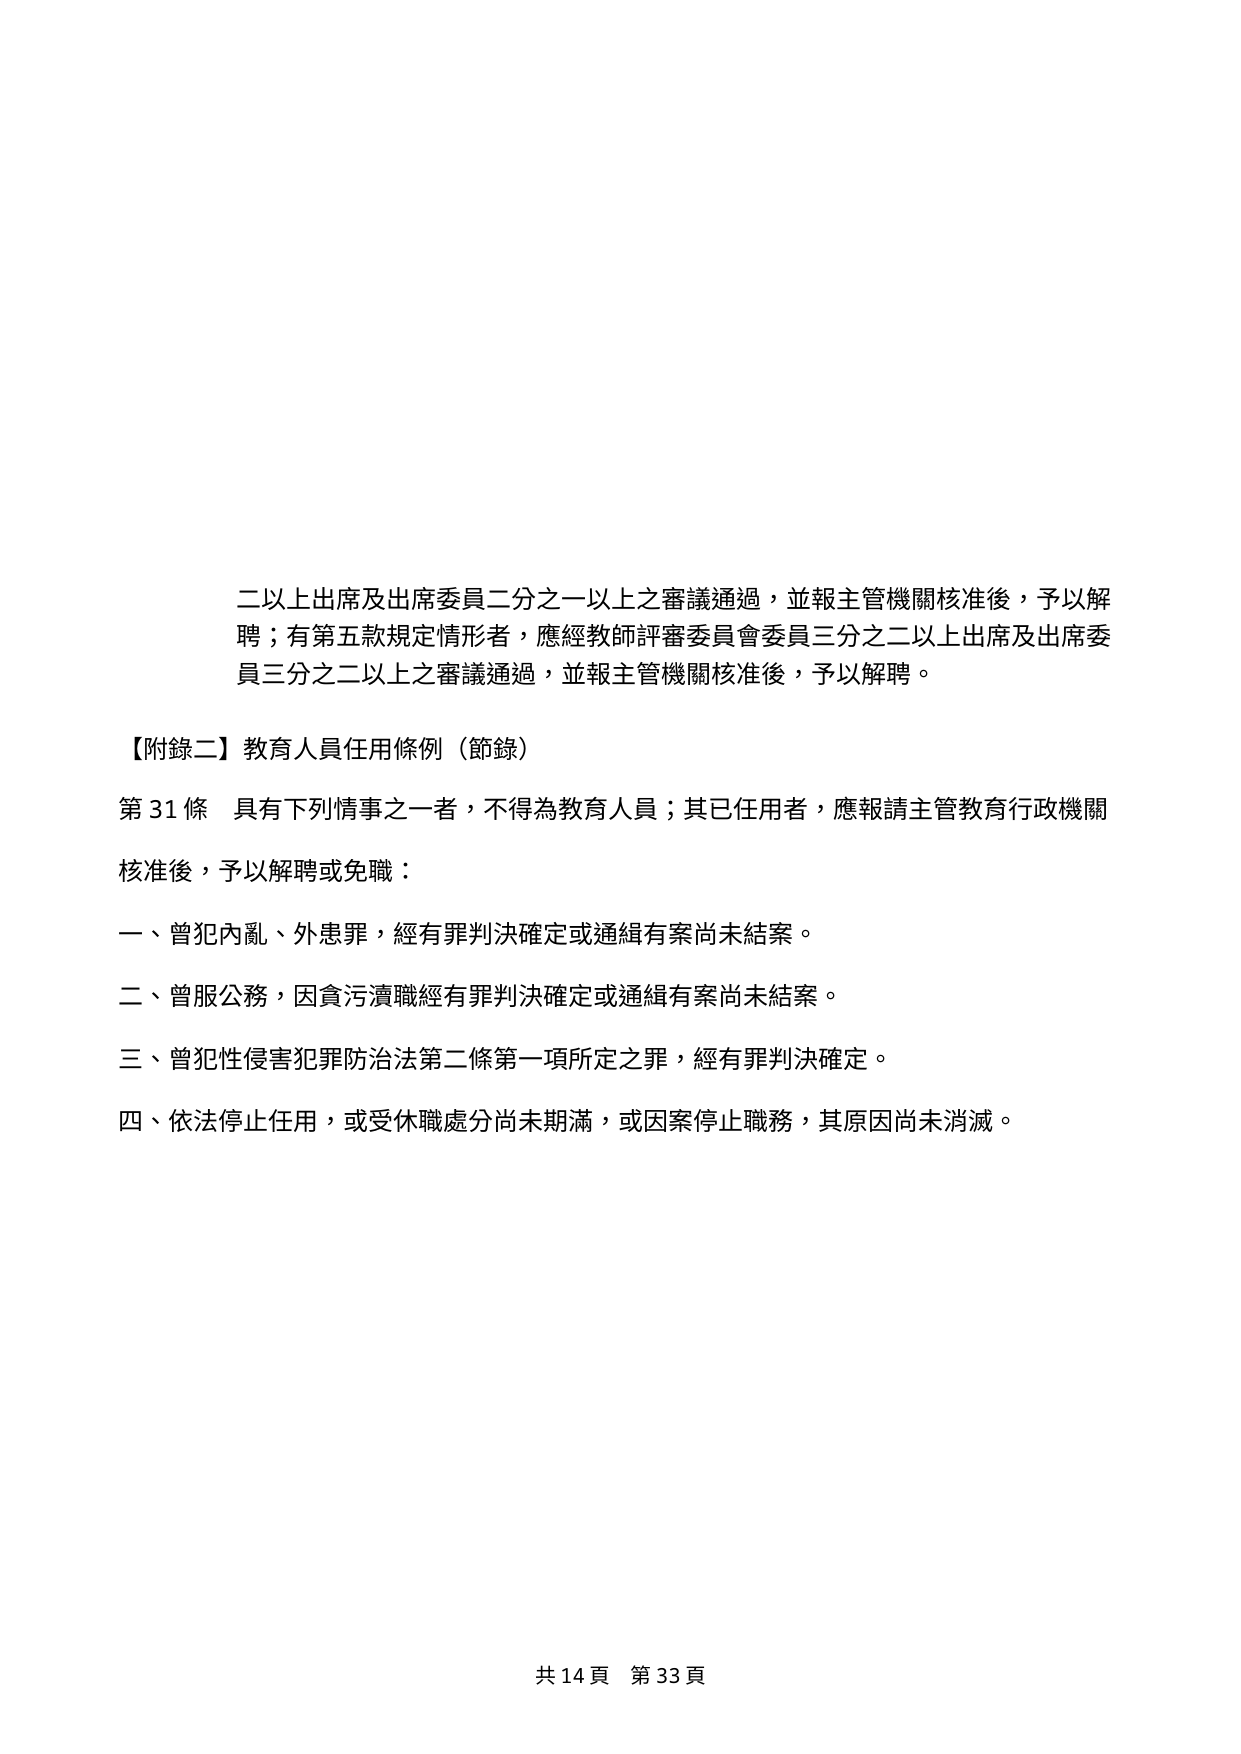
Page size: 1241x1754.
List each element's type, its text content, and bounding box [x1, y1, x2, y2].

text 一、曾犯內亂、外患罪，經有罪判決確定或通緝有案尚未結案。 [118, 891, 1122, 953]
text 二以上出席及出席委員二分之一以上之審議通過，並報主管機關核准後，予以解聘；有第五款規定情形者，應經教師評審委員會委員三分之二以上出席及出席委員三分之二以上之審議通過，並報主管機關核准後，予以解聘。 [236, 578, 1122, 691]
text 【附錄二】教育人員任用條例（節錄） [118, 728, 1122, 766]
text 三、曾犯性侵害犯罪防治法第二條第一項所定之罪，經有罪判決確定。 [118, 1016, 1122, 1078]
text 四、依法停止任用，或受休職處分尚未期滿，或因案停止職務，其原因尚未消滅。 [118, 1078, 1122, 1141]
text 二、曾服公務，因貪污瀆職經有罪判決確定或通緝有案尚未結案。 [118, 953, 1122, 1016]
text 第31條 具有下列情事之一者，不得為教育人員；其已任用者，應報請主管教育行政機關核准後，予以解聘或免職： [118, 766, 1122, 891]
